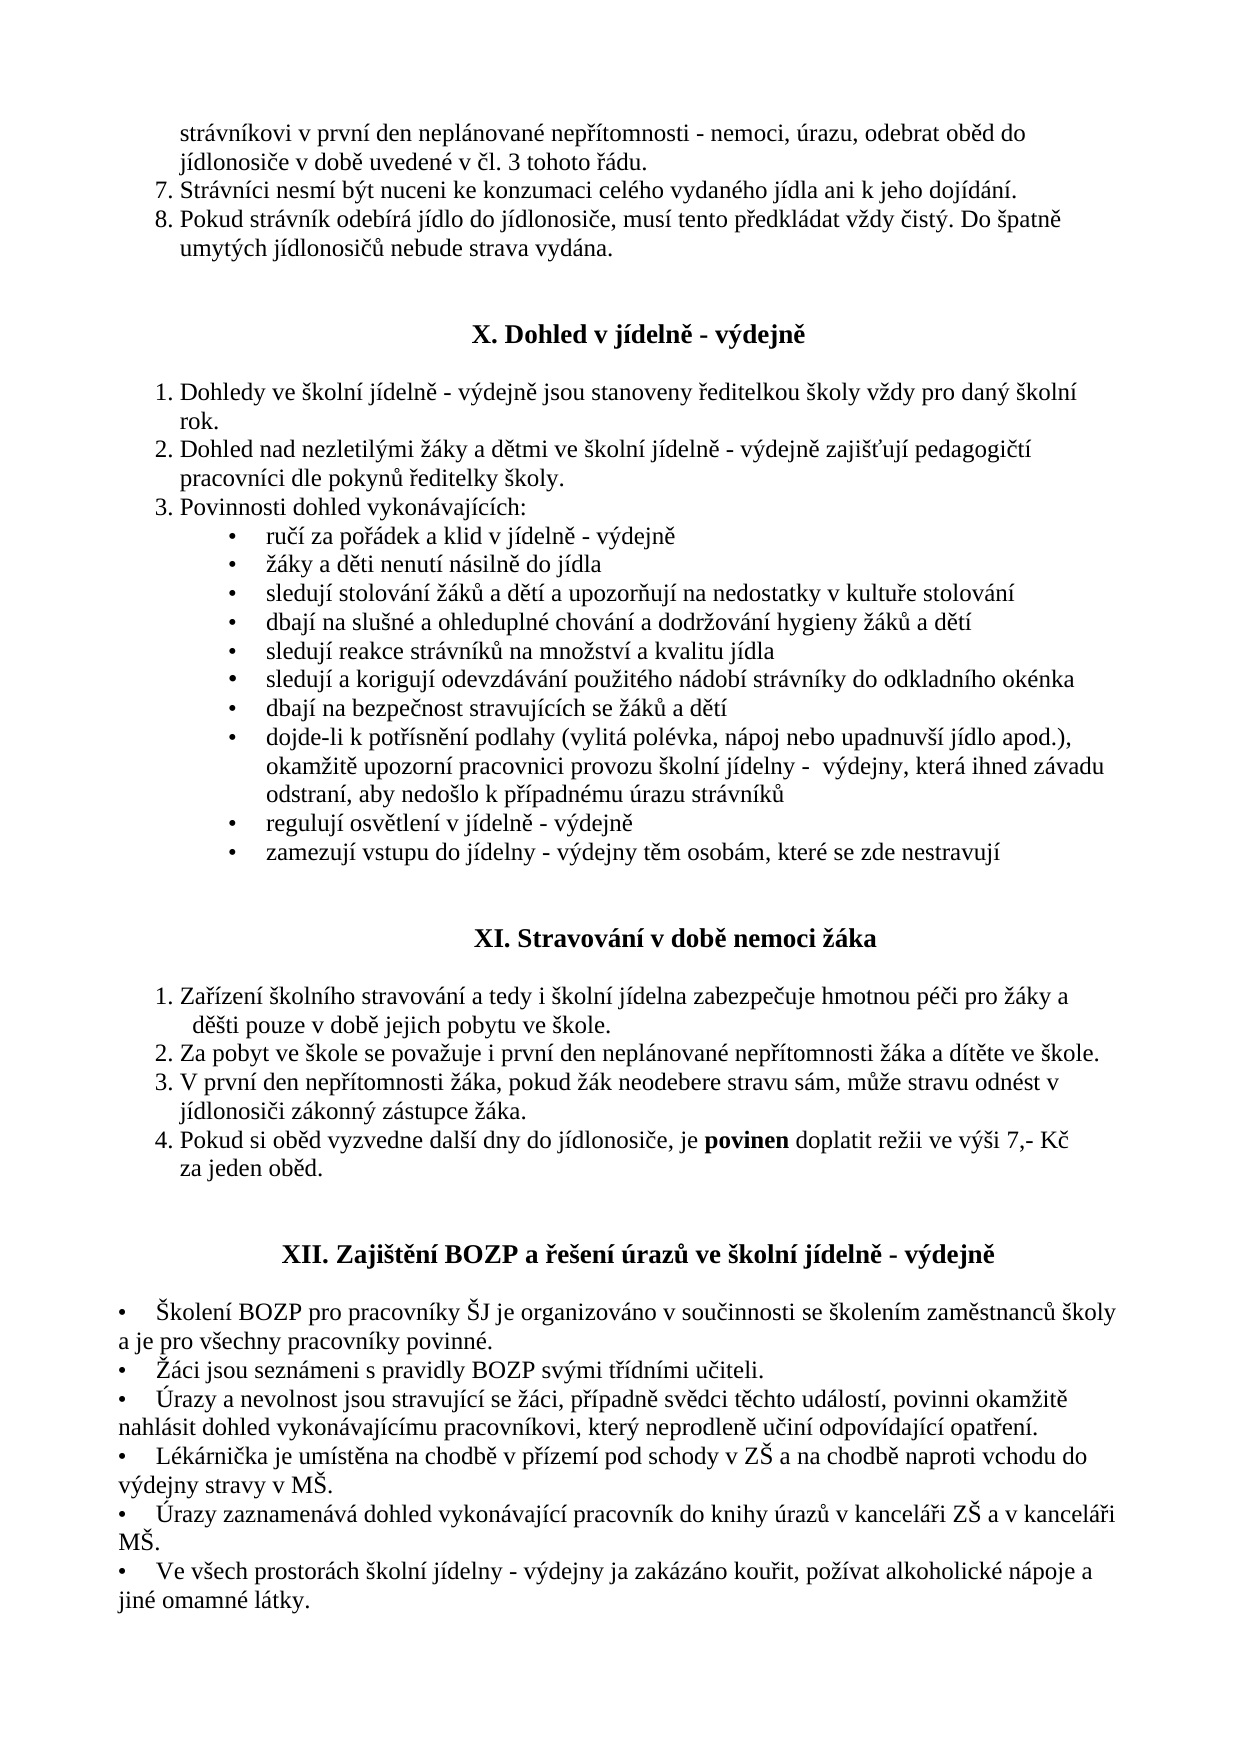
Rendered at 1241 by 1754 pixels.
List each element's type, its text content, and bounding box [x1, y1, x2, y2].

list žáky a děti nenutí násilně do jídla [228, 549, 1122, 578]
text jídlonosiče v době uvedené v čl. 3 tohoto řádu. [154, 147, 1122, 176]
text 1. Dohledy ve školní jídelně - výdejně jsou stanoveny ředitelkou školy vždy pro daný školní [154, 377, 1122, 406]
list Úrazy zaznamenává dohled vykonávající pracovník do knihy úrazů v kanceláři ZŠ a v kanceláři MŠ. [81, 1499, 1122, 1556]
list Školení BOZP pro pracovníky ŠJ je organizováno v součinnosti se školením zaměstnanců školy a je pro všechny pracovníky povinné. [81, 1297, 1122, 1355]
list ručí za pořádek a klid v jídelně - výdejně [228, 521, 1122, 549]
text 3. V první den nepřítomnosti žáka, pokud žák neodebere stravu sám, může stravu odnést v [154, 1067, 1122, 1096]
text 2. Dohled nad nezletilými žáky a dětmi ve školní jídelně - výdejně zajišťují pedagogičtí [154, 434, 1122, 463]
list sledují a korigují odevzdávání použitého nádobí strávníky do odkladního okénka [228, 664, 1122, 693]
text 3. Povinnosti dohled vykonávajících: [154, 492, 1122, 521]
text strávníkovi v první den neplánované nepřítomnosti - nemoci, úrazu, odebrat oběd do [154, 118, 1122, 147]
text pracovníci dle pokynů ředitelky školy. [154, 463, 1122, 492]
list Žáci jsou seznámeni s pravidly BOZP svými třídními učiteli. [81, 1355, 1122, 1384]
text X. Dohled v jídelně - výdejně [154, 318, 1122, 349]
text za jeden oběd. [154, 1153, 1122, 1182]
text 2. Za pobyt ve škole se považuje i první den neplánované nepřítomnosti žáka a dítěte ve škole. [154, 1038, 1122, 1067]
text rok. [154, 406, 1122, 434]
text XI. Stravování v době nemoci žáka [228, 922, 1122, 953]
list Lékárnička je umístěna na chodbě v přízemí pod schody v ZŠ a na chodbě naproti vchodu do výdejny stravy v MŠ. [81, 1441, 1122, 1499]
list regulují osvětlení v jídelně - výdejně [228, 808, 1122, 837]
text 8. Pokud strávník odebírá jídlo do jídlonosiče, musí tento předkládat vždy čistý. Do špatně [154, 204, 1122, 233]
list sledují stolování žáků a dětí a upozorňují na nedostatky v kultuře stolování [228, 578, 1122, 607]
text jídlonosiči zákonný zástupce žáka. [154, 1096, 1122, 1125]
text 7. Strávníci nesmí být nuceni ke konzumaci celého vydaného jídla ani k jeho dojídání. [154, 176, 1122, 204]
list zamezují vstupu do jídelny - výdejny těm osobám, které se zde nestravují [228, 837, 1122, 866]
text 1. Zařízení školního stravování a tedy i školní jídelna zabezpečuje hmotnou péči pro žáky a děšti pouze v době jejich pobytu ve škole. [154, 981, 1122, 1038]
list sledují reakce strávníků na množství a kvalitu jídla [228, 636, 1122, 664]
list Ve všech prostorách školní jídelny - výdejny ja zakázáno kouřit, požívat alkoholické nápoje a jiné omamné látky. [81, 1556, 1122, 1614]
list dojde-li k potřísnění podlahy (vylitá polévka, nápoj nebo upadnuvší jídlo apod.), okamžitě upozorní pracovnici provozu školní jídelny - výdejny, která ihned závadu odstraní, aby nedošlo k případnému úrazu strávníků [228, 722, 1122, 808]
text umytých jídlonosičů nebude strava vydána. [154, 233, 1122, 262]
text XII. Zajištění BOZP a řešení úrazů ve školní jídelně - výdejně [154, 1238, 1122, 1269]
list Úrazy a nevolnost jsou stravující se žáci, případně svědci těchto událostí, povinni okamžitě nahlásit dohled vykonávajícímu pracovníkovi, který neprodleně učiní odpovídající opatření. [81, 1384, 1122, 1441]
list dbají na slušné a ohleduplné chování a dodržování hygieny žáků a dětí [228, 607, 1122, 636]
text 4. Pokud si oběd vyzvedne další dny do jídlonosiče, je povinen doplatit režii ve výši 7,- Kč [154, 1125, 1122, 1153]
list dbají na bezpečnost stravujících se žáků a dětí [228, 693, 1122, 722]
